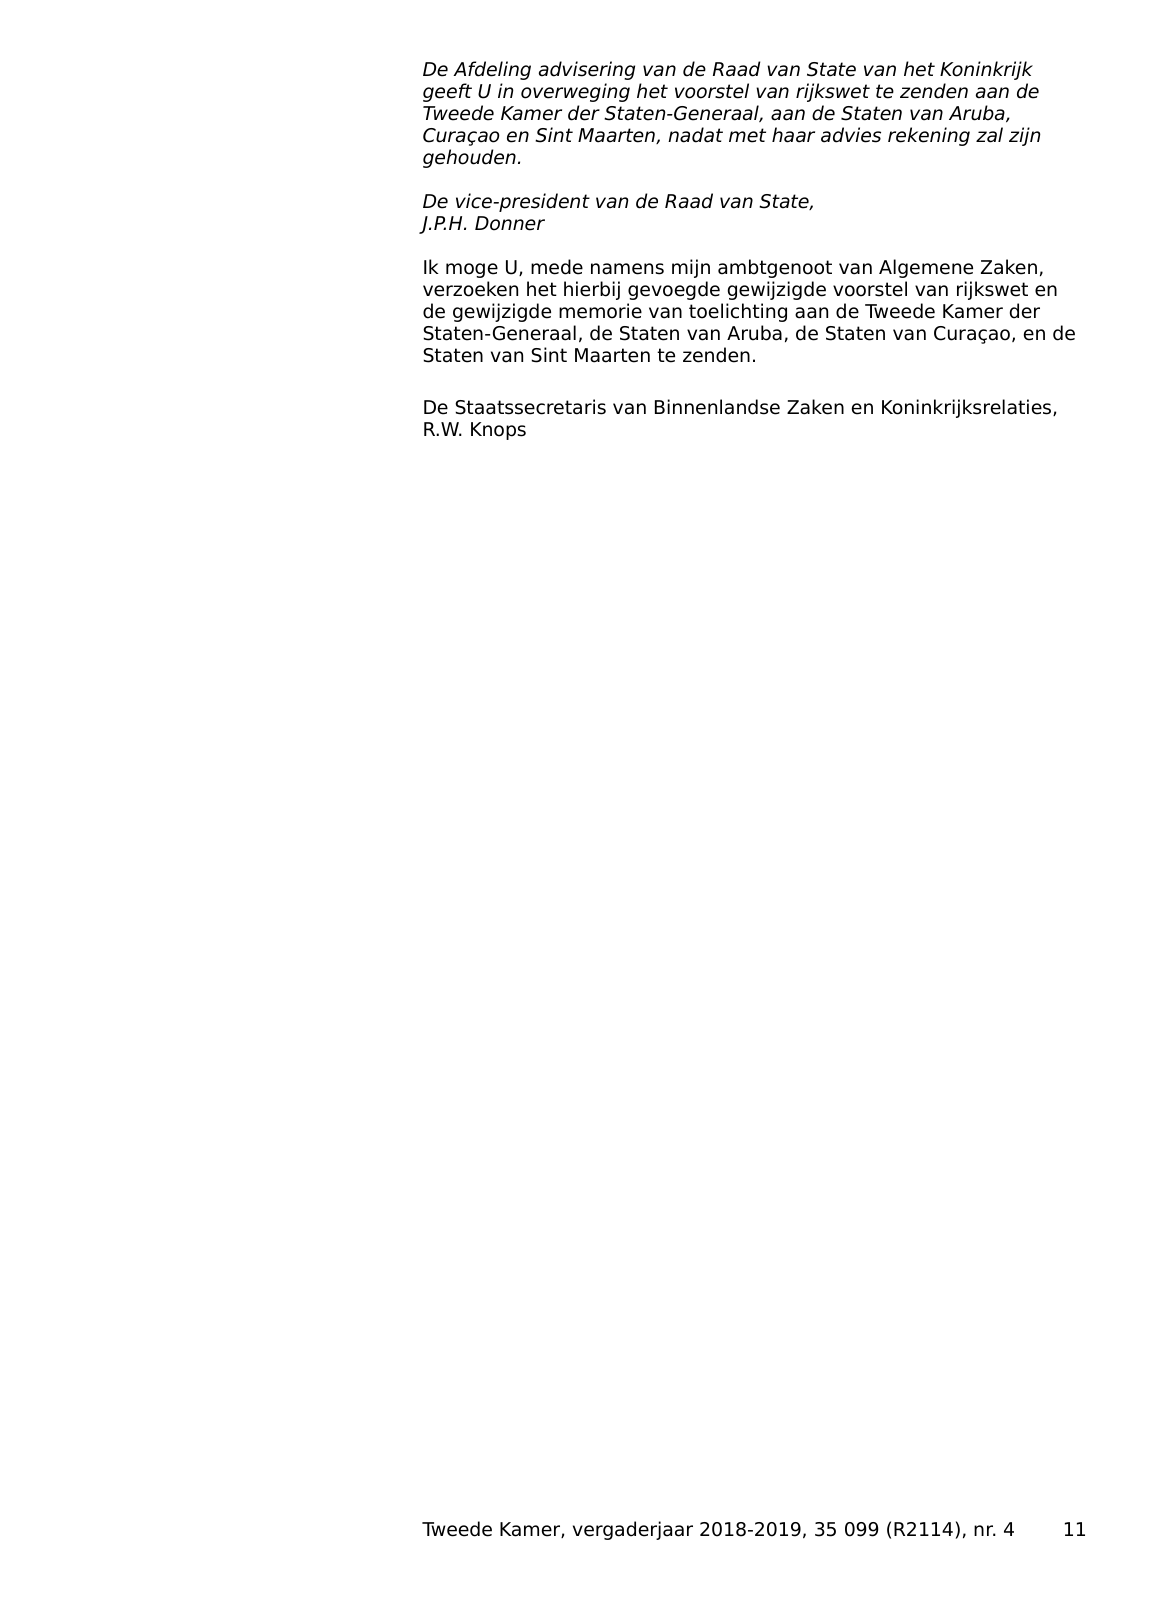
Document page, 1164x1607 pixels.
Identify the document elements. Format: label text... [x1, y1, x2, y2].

text J.P.H. Donner [422, 213, 1087, 235]
text Ik moge U, mede namens mijn ambtgenoot van Algemene Zaken, verzoeken het hierbij gevoegde gewijzigde voorstel van rijkswet en de gewijzigde memorie van toelichting aan de Tweede Kamer der Staten-Generaal, de Staten van Aruba, de Staten van Curaçao, en de Staten van Sint Maarten te zenden. [422, 257, 1087, 367]
text De Afdeling advisering van de Raad van State van het Koninkrijk geeft U in overweging het voorstel van rijkswet te zenden aan de Tweede Kamer der Staten-Generaal, aan de Staten van Aruba, Curaçao en Sint Maarten, nadat met haar advies rekening zal zijn gehouden. [422, 59, 1087, 169]
text De vice-president van de Raad van State, [422, 191, 1087, 213]
text De Staatssecretaris van Binnenlandse Zaken en Koninkrijksrelaties, R.W. Knops [422, 397, 1087, 441]
